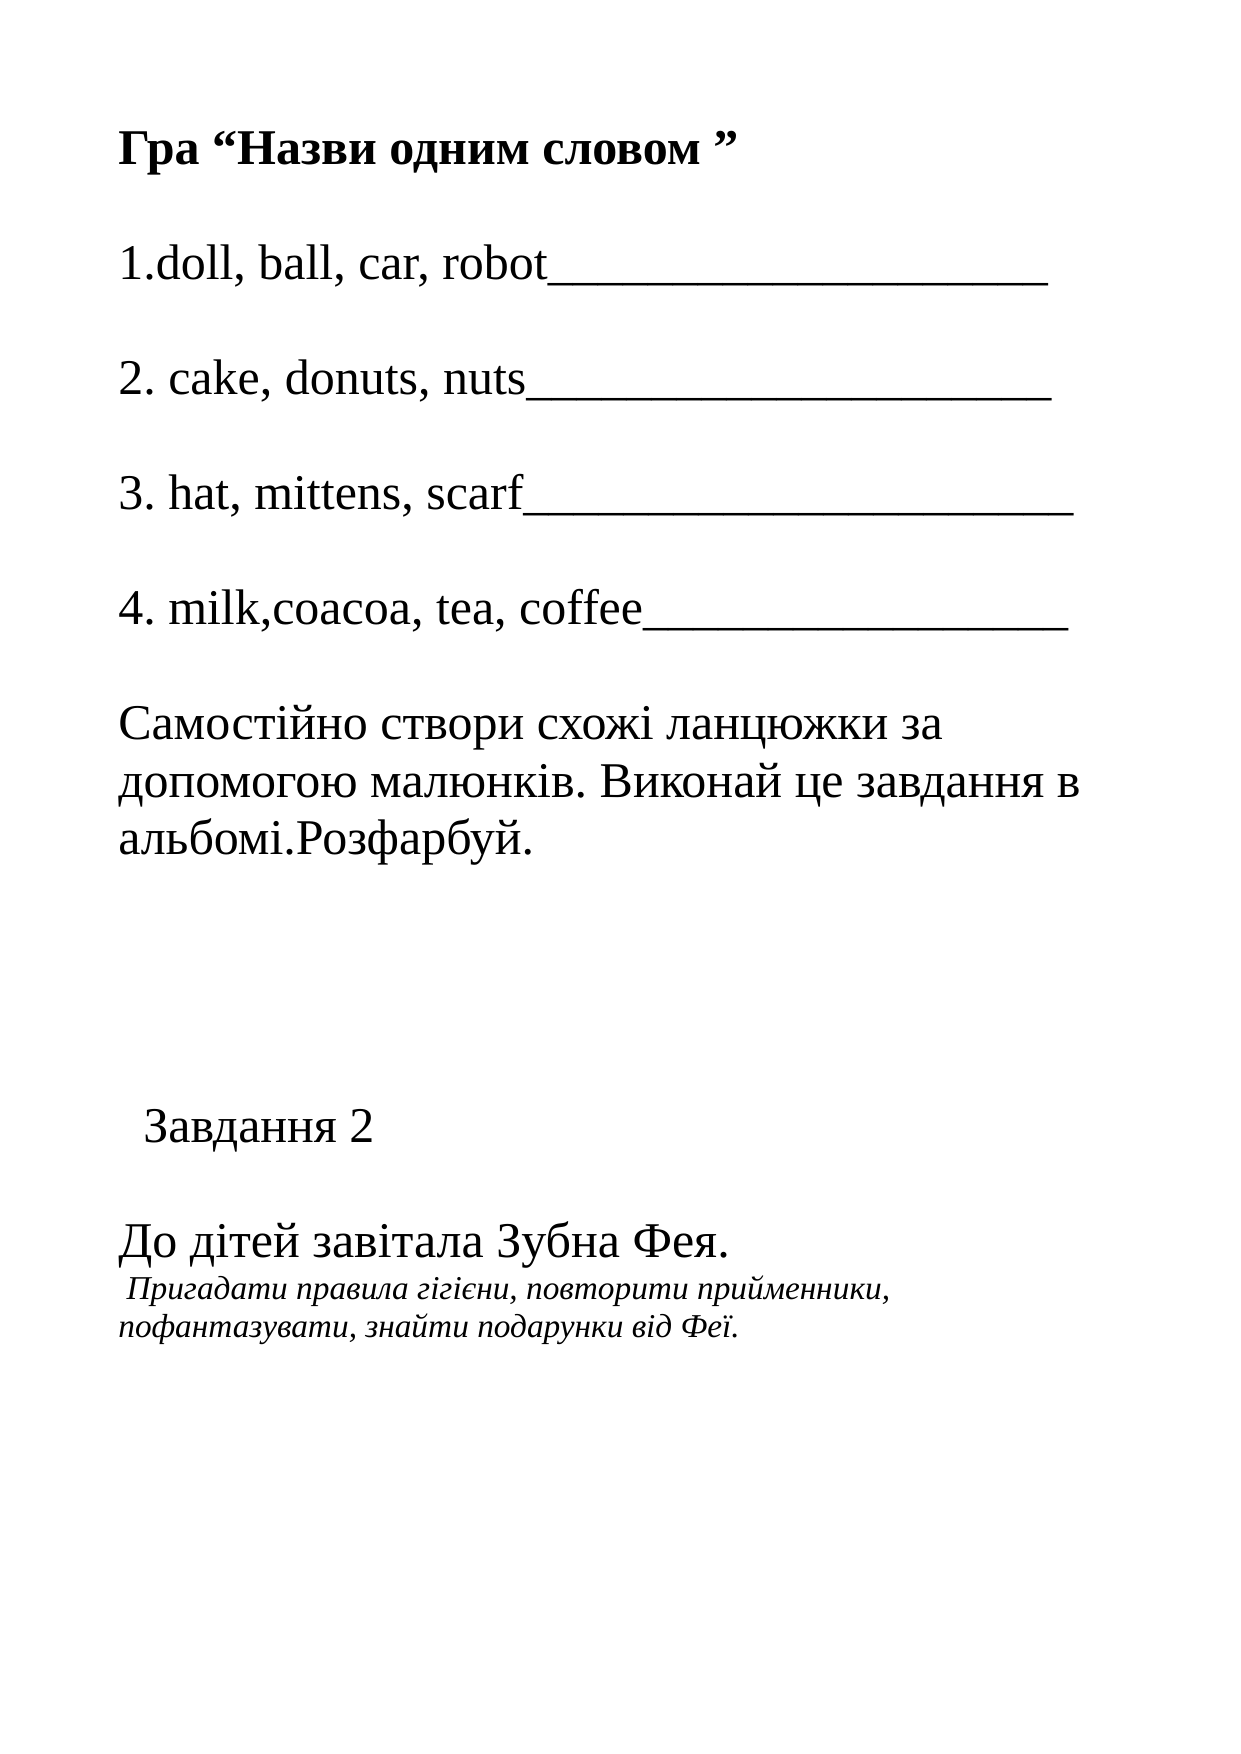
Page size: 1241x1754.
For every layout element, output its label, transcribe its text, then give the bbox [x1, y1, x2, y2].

text 4. milk,coacoa, tea, coffee_________________ [118, 578, 1122, 636]
text Гра “Назви одним словом ” [118, 118, 1122, 176]
text До дітей завітала Зубна Фея. [118, 1211, 1122, 1268]
text Пригадати правила гігієни, повторити прийменники, пофантазувати, знайти подарунки від Феї. [118, 1268, 1122, 1345]
text 3. hat, mittens, scarf______________________ [118, 463, 1122, 521]
text Самостійно створи схожі ланцюжки за допомогою малюнків. Виконай це завдання в альбомі.Розфарбуй. [118, 693, 1122, 866]
text 1.doll, ball, car, robot____________________ [118, 233, 1122, 291]
text Завдання 2 [118, 1096, 1122, 1153]
text 2. cake, donuts, nuts_____________________ [118, 348, 1122, 406]
